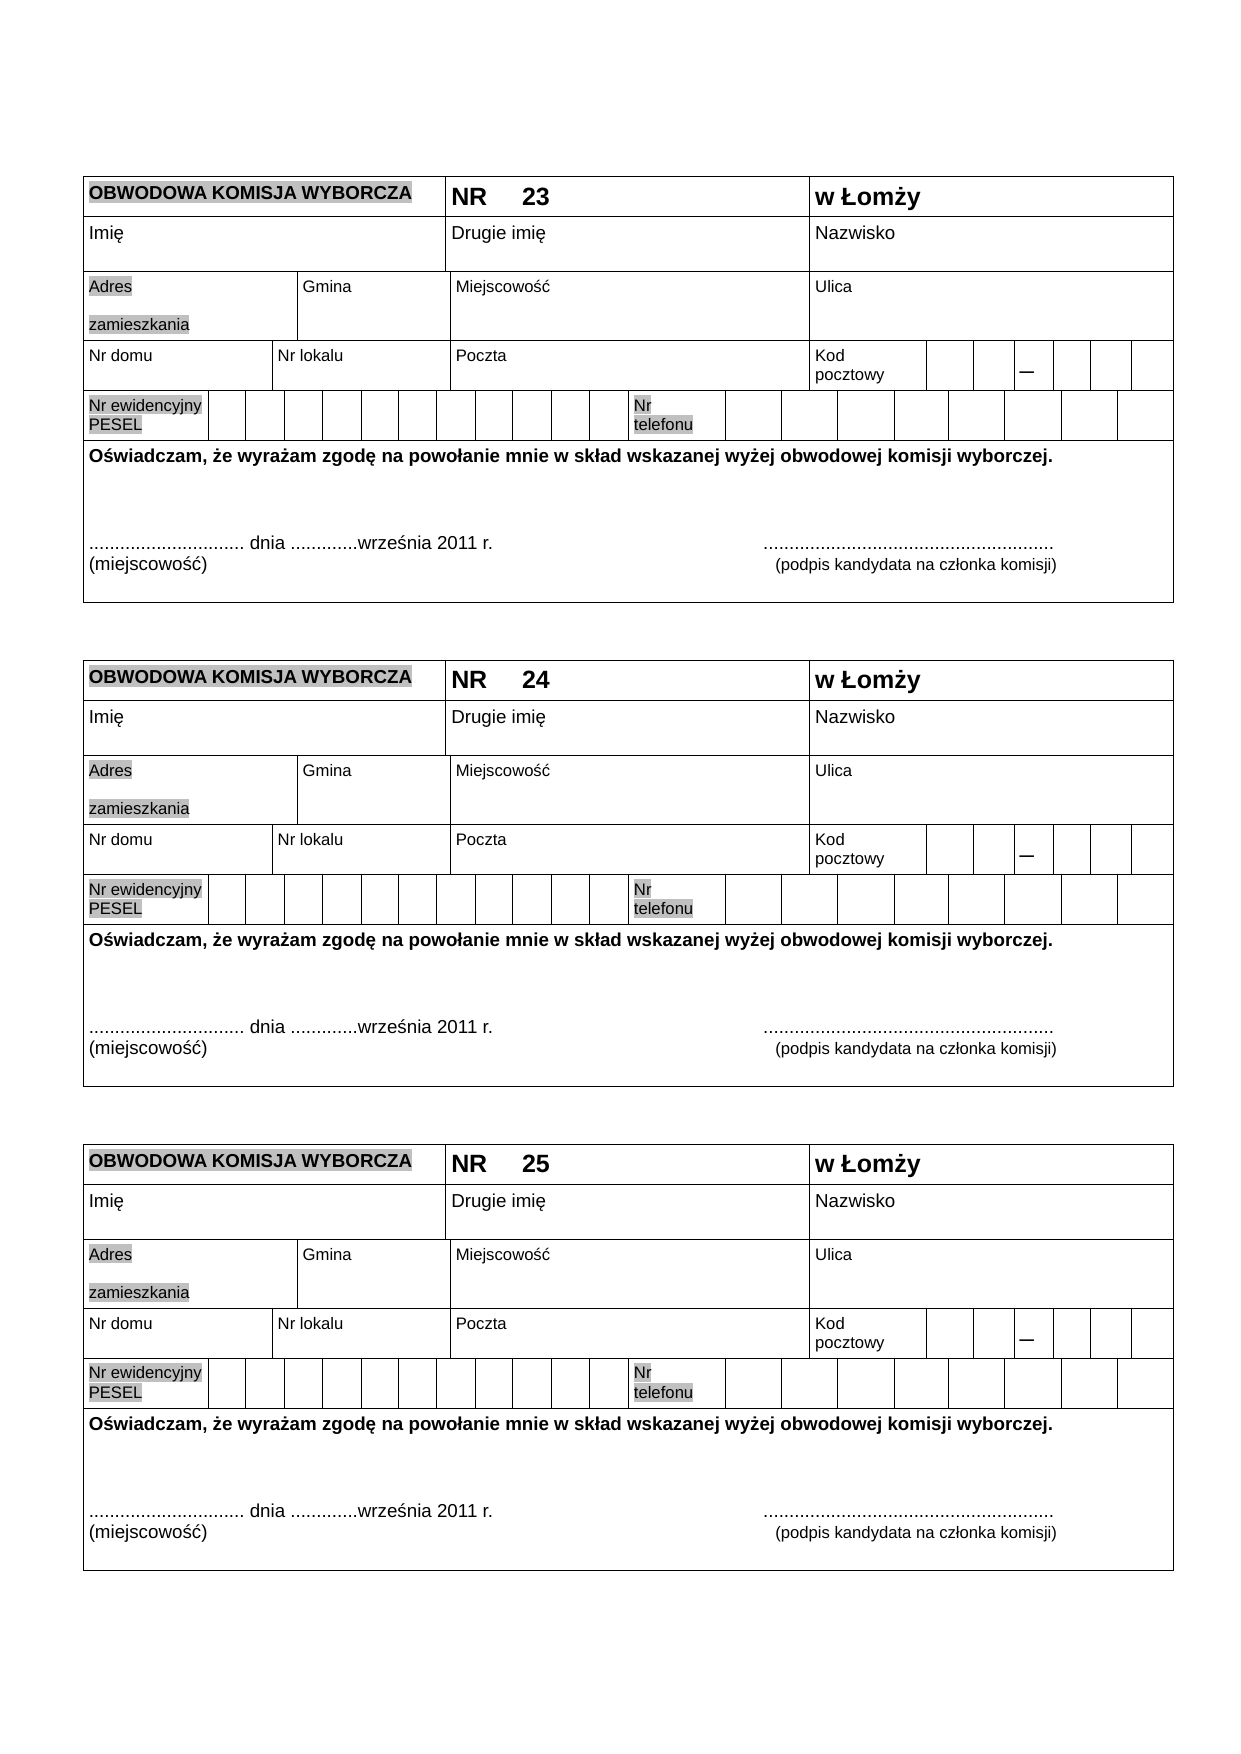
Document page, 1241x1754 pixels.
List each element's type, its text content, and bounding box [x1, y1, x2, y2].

table_cell [927, 825, 973, 873]
table_cell Poczta [451, 1309, 809, 1357]
table_cell Kod pocztowy [810, 825, 926, 873]
table_cell Drugie imię [446, 701, 809, 754]
table_cell [1062, 391, 1117, 439]
table_cell [1132, 825, 1173, 873]
table_cell [437, 875, 475, 923]
table_cell [1132, 341, 1173, 389]
table_cell Imię [84, 1185, 445, 1238]
table_cell [1054, 825, 1090, 873]
table_cell Gmina [298, 272, 450, 340]
table_cell [1091, 341, 1131, 389]
table_cell [726, 391, 781, 439]
table_cell [399, 391, 436, 439]
table_cell [838, 391, 894, 439]
table_cell Oświadczam, że wyrażam zgodę na powołanie mnie w skład wskazanej wyżej obwodowej komisji wyborczej. .............................. dnia .............września 2011 r. ........................................................ (miejscowość) (podpis kandydata na członka komisji) [84, 1409, 1173, 1570]
table_cell Nr ewidencyjny PESEL [84, 391, 208, 439]
table_cell Nr domu [84, 825, 272, 873]
table_cell Gmina [298, 756, 450, 824]
table_cell [1005, 1359, 1061, 1407]
table_cell Imię [84, 217, 445, 271]
table_cell [323, 1359, 361, 1407]
table_cell Ulica [810, 272, 1173, 340]
table_cell [590, 1359, 628, 1407]
table_cell [1118, 875, 1173, 923]
table_header OBWODOWA KOMISJA WYBORCZA [84, 177, 445, 216]
table_cell Miejscowość [451, 756, 809, 824]
table_cell [838, 875, 894, 923]
table_cell [1091, 825, 1131, 873]
table_cell Nr ewidencyjny PESEL [84, 875, 208, 923]
table_cell [1054, 341, 1090, 389]
table_cell [782, 391, 837, 439]
table_cell Nr lokalu [273, 341, 450, 389]
table_cell [362, 875, 398, 923]
table_cell Drugie imię [446, 217, 809, 271]
table_cell Nr domu [84, 1309, 272, 1357]
table_cell [1118, 1359, 1173, 1407]
table_cell Oświadczam, że wyrażam zgodę na powołanie mnie w skład wskazanej wyżej obwodowej komisji wyborczej. .............................. dnia .............września 2011 r. ........................................................ (miejscowość) (podpis kandydata na członka komisji) [84, 925, 1173, 1086]
table_cell [209, 391, 245, 439]
table_cell Adres zamieszkania [84, 756, 297, 824]
table_cell Poczta [451, 825, 809, 873]
table_header w Łomży [810, 661, 1173, 700]
table_cell Nr telefonu [629, 875, 725, 923]
table_cell Imię [84, 701, 445, 754]
table_cell [895, 1359, 948, 1407]
table_cell [838, 1359, 894, 1407]
table_cell [246, 391, 284, 439]
table_cell [476, 875, 512, 923]
table_cell [552, 391, 589, 439]
table_cell Nr domu [84, 341, 272, 389]
table_cell [974, 341, 1014, 389]
table_cell [1132, 1309, 1173, 1357]
table_cell [476, 1359, 512, 1407]
table_cell [1005, 875, 1061, 923]
table_header NR 24 [446, 661, 809, 700]
table_cell [1005, 391, 1061, 439]
table_cell Adres zamieszkania [84, 1240, 297, 1308]
table_cell _ [1015, 1309, 1053, 1357]
table_cell [782, 1359, 837, 1407]
table_cell [782, 875, 837, 923]
table_header w Łomży [810, 1145, 1173, 1184]
table_cell [590, 391, 628, 439]
table_cell [362, 1359, 398, 1407]
table_cell [1062, 1359, 1117, 1407]
table_cell [895, 875, 948, 923]
table_cell [1118, 391, 1173, 439]
table_cell [974, 825, 1014, 873]
table_cell Drugie imię [446, 1185, 809, 1238]
table_cell Kod pocztowy [810, 1309, 926, 1357]
table_cell [362, 391, 398, 439]
table_cell Nazwisko [810, 701, 1173, 754]
table_cell [246, 1359, 284, 1407]
table_cell [1054, 1309, 1090, 1357]
table_cell [323, 391, 361, 439]
table_cell [726, 875, 781, 923]
table_cell _ [1015, 825, 1053, 873]
table_cell [323, 875, 361, 923]
table_cell [513, 391, 551, 439]
table_cell [285, 391, 322, 439]
table_cell Ulica [810, 756, 1173, 824]
table_cell [437, 391, 475, 439]
table_cell Nr telefonu [629, 391, 725, 439]
table_cell [895, 391, 948, 439]
table_header NR 23 [446, 177, 809, 216]
table_cell Gmina [298, 1240, 450, 1308]
table_cell [209, 875, 245, 923]
table_cell [437, 1359, 475, 1407]
table_cell [513, 1359, 551, 1407]
table_cell Poczta [451, 341, 809, 389]
table_cell _ [1015, 341, 1053, 389]
table_header NR 25 [446, 1145, 809, 1184]
table_cell [590, 875, 628, 923]
table_cell [927, 1309, 973, 1357]
table_cell Nr lokalu [273, 825, 450, 873]
table_cell Nr ewidencyjny PESEL [84, 1359, 208, 1407]
table_cell [552, 875, 589, 923]
table_cell [927, 341, 973, 389]
table_cell [1062, 875, 1117, 923]
table_cell [1091, 1309, 1131, 1357]
table_cell Nr telefonu [629, 1359, 725, 1407]
table_cell [949, 391, 1004, 439]
table_cell Nazwisko [810, 217, 1173, 271]
table_header w Łomży [810, 177, 1173, 216]
table_cell [209, 1359, 245, 1407]
table_cell [552, 1359, 589, 1407]
table_cell Miejscowość [451, 272, 809, 340]
table_cell Nr lokalu [273, 1309, 450, 1357]
table_cell [513, 875, 551, 923]
table_cell [399, 875, 436, 923]
table_cell [949, 875, 1004, 923]
table_cell [974, 1309, 1014, 1357]
table_cell Adres zamieszkania [84, 272, 297, 340]
table_cell [285, 1359, 322, 1407]
table_cell Miejscowość [451, 1240, 809, 1308]
table_cell Nazwisko [810, 1185, 1173, 1238]
table_cell Oświadczam, że wyrażam zgodę na powołanie mnie w skład wskazanej wyżej obwodowej komisji wyborczej. .............................. dnia .............września 2011 r. ........................................................ (miejscowość) (podpis kandydata na członka komisji) [84, 441, 1173, 602]
table_cell [949, 1359, 1004, 1407]
table_cell Kod pocztowy [810, 341, 926, 389]
table_cell [285, 875, 322, 923]
table_header OBWODOWA KOMISJA WYBORCZA [84, 1145, 445, 1184]
table_cell [399, 1359, 436, 1407]
table_cell [726, 1359, 781, 1407]
table_cell [476, 391, 512, 439]
table_header OBWODOWA KOMISJA WYBORCZA [84, 661, 445, 700]
table_cell Ulica [810, 1240, 1173, 1308]
table_cell [246, 875, 284, 923]
